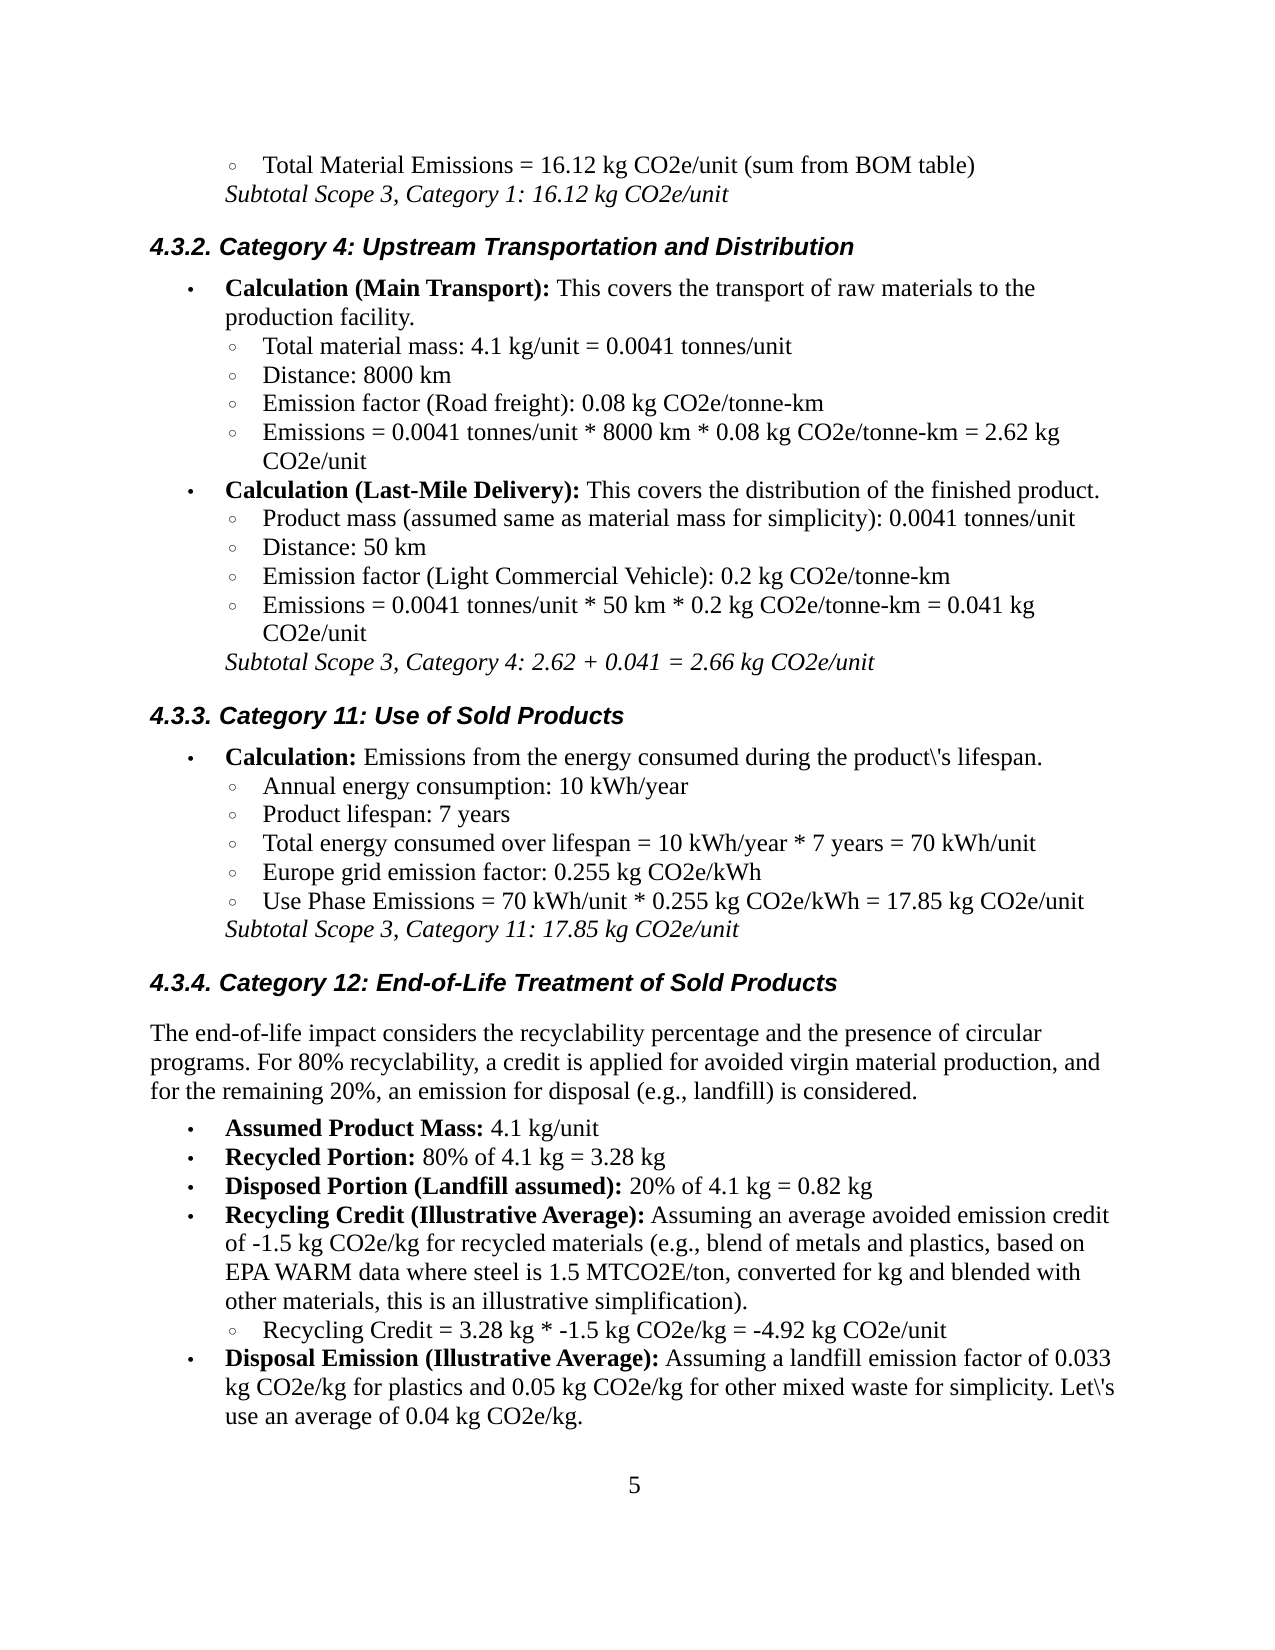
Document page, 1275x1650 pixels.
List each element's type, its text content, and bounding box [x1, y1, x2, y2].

list Product mass (assumed same as material mass for simplicity): 0.0041 tonnes/unit [225, 503, 1125, 532]
list Distance: 8000 km [225, 360, 1125, 388]
list Calculation (Main Transport): This covers the transport of raw materials to the production facility. [187, 273, 1125, 331]
subtitle 4.3.2. Category 4: Upstream Transportation and Distribution [150, 232, 1125, 261]
list Subtotal Scope 3, Category 1: 16.12 kg CO2e/unit [187, 179, 1125, 207]
subtitle 4.3.4. Category 12: End-of-Life Treatment of Sold Products [150, 968, 1125, 997]
list Recycling Credit (Illustrative Average): Assuming an average avoided emission credit of -1.5 kg CO2e/kg for recycled materials (e.g., blend of metals and plastics, based on EPA WARM data where steel is 1.5 MTCO2E/ton, converted for kg and blended with other materials, this is an illustrative simplification). [187, 1200, 1125, 1315]
list Calculation (Last-Mile Delivery): This covers the distribution of the finished product. [187, 475, 1125, 503]
list Total material mass: 4.1 kg/unit = 0.0041 tonnes/unit [225, 331, 1125, 360]
list Emission factor (Light Commercial Vehicle): 0.2 kg CO2e/tonne-km [225, 561, 1125, 590]
list Total energy consumed over lifespan = 10 kWh/year * 7 years = 70 kWh/unit [225, 828, 1125, 857]
text The end-of-life impact considers the recyclability percentage and the presence of circular programs. For 80% recyclability, a credit is applied for avoided virgin material production, and for the remaining 20%, an emission for disposal (e.g., landfill) is considered. [150, 1018, 1125, 1104]
list Emissions = 0.0041 tonnes/unit * 50 km * 0.2 kg CO2e/tonne-km = 0.041 kg CO2e/unit [225, 590, 1125, 647]
list Total Material Emissions = 16.12 kg CO2e/unit (sum from BOM table) [225, 150, 1125, 179]
list Recycling Credit = 3.28 kg * -1.5 kg CO2e/kg = -4.92 kg CO2e/unit [225, 1315, 1125, 1343]
list Europe grid emission factor: 0.255 kg CO2e/kWh [225, 857, 1125, 886]
subtitle 4.3.3. Category 11: Use of Sold Products [150, 701, 1125, 729]
list Subtotal Scope 3, Category 11: 17.85 kg CO2e/unit [187, 914, 1125, 943]
list Emissions = 0.0041 tonnes/unit * 8000 km * 0.08 kg CO2e/tonne-km = 2.62 kg CO2e/unit [225, 417, 1125, 475]
list Disposal Emission (Illustrative Average): Assuming a landfill emission factor of 0.033 kg CO2e/kg for plastics and 0.05 kg CO2e/kg for other mixed waste for simplicity. Let\'s use an average of 0.04 kg CO2e/kg. [187, 1343, 1125, 1430]
list Recycled Portion: 80% of 4.1 kg = 3.28 kg [187, 1142, 1125, 1171]
list Disposed Portion (Landfill assumed): 20% of 4.1 kg = 0.82 kg [187, 1171, 1125, 1200]
list Use Phase Emissions = 70 kWh/unit * 0.255 kg CO2e/kWh = 17.85 kg CO2e/unit [225, 886, 1125, 914]
list Calculation: Emissions from the energy consumed during the product\'s lifespan. [187, 742, 1125, 771]
list Product lifespan: 7 years [225, 799, 1125, 828]
list Assumed Product Mass: 4.1 kg/unit [187, 1113, 1125, 1142]
list Subtotal Scope 3, Category 4: 2.62 + 0.041 = 2.66 kg CO2e/unit [187, 647, 1125, 676]
list Distance: 50 km [225, 532, 1125, 561]
list Annual energy consumption: 10 kWh/year [225, 771, 1125, 799]
list Emission factor (Road freight): 0.08 kg CO2e/tonne-km [225, 388, 1125, 417]
